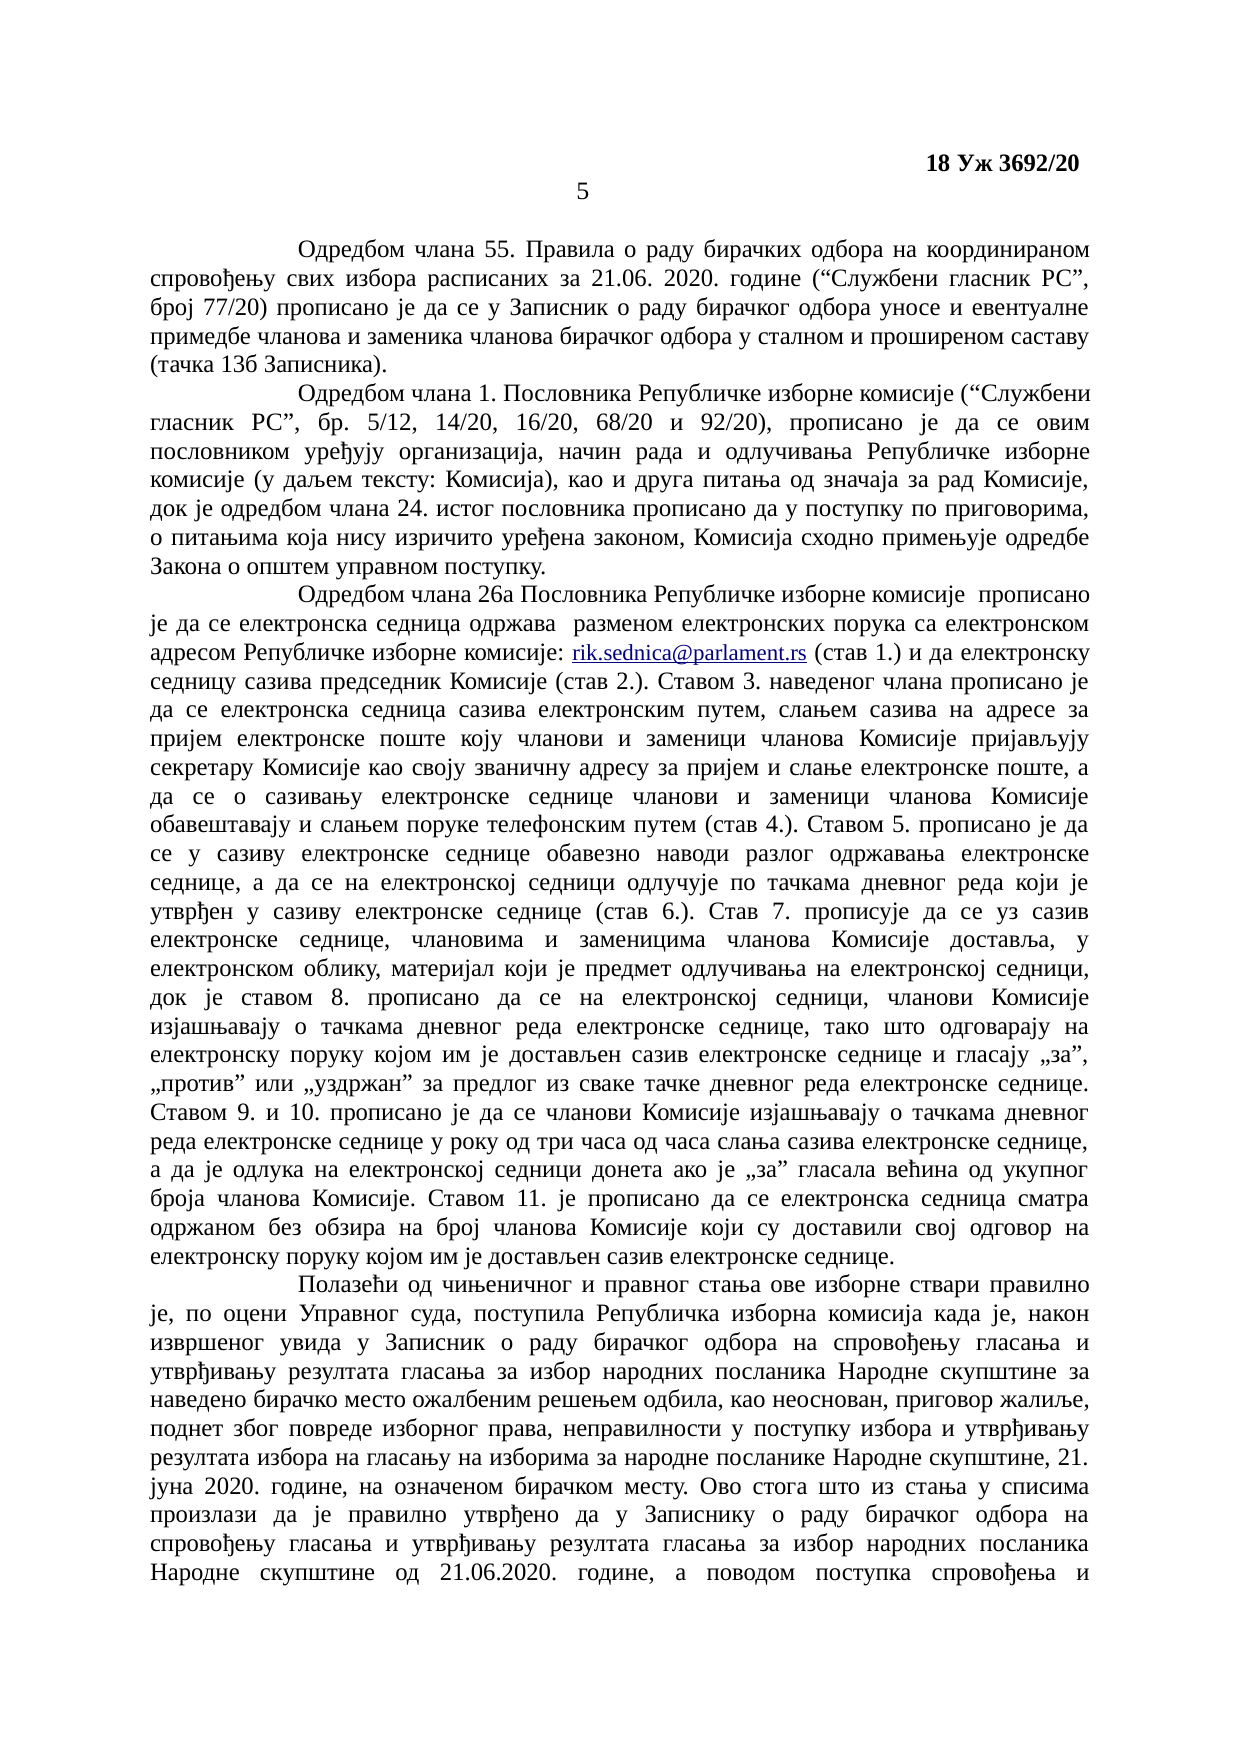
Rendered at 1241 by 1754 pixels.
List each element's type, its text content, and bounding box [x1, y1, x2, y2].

text Одредбом члана 55. Правила о раду бирачких одбора на координираном спровођењу свих избора расписаних за 21.06. 2020. године (“Службени гласник РС”, број 77/20) прописано је да се у Записник о раду бирачког одбора уносе и евентуалне примедбе чланова и заменика чланова бирачког одбора у сталном и проширеном саставу (тачка 13б Записника). [150, 234, 1091, 378]
text Одредбом члана 26а Пословника Републичке изборне комисије прописано је да се електронска седница одржава разменом електронских порука са електронском адресом Републичке изборне комисије: rik.sednica@parlament.rs (став 1.) и да електронску седницу сазива председник Комисије (став 2.). Ставом 3. наведеног члана прописано је да се електронска седница сазива електронским путем, слањем сазива на адресе за пријем електронске поште коју чланови и заменици чланова Комисије пријављују секретару Комисије као своју званичну адресу за пријем и слање електронске поште, а да се о сазивању електронске седнице чланови и заменици чланова Комисије обавештавају и слањем поруке телефонским путем (став 4.). Ставом 5. прописано је да се у сазиву електронске седнице обавезно наводи разлог одржавања електронске седнице, а да се на електронској седници одлучује по тачкама дневног реда који је утврђен у сазиву електронске седнице (став 6.). Став 7. прописује да се уз сазив електронске седнице, члановима и заменицима чланова Комисије доставља, у електронском облику, материјал који је предмет одлучивања на електронској седници, док је ставом 8. прописано да се на електронској седници, чланови Комисије изјашњавају о тачкама дневног реда електронске седнице, тако што одговарају на електронску поруку којом им је достављен сазив електронске седнице и гласају „за”, „против” или „уздржан” за предлог из сваке тачке дневног реда електронске седнице. Ставом 9. и 10. прописано је да се чланови Комисије изјашњавају о тачкама дневног реда електронске седнице у року од три часа од часа слања сазива електронске седнице, а да је одлука на електронској седници донета ако је „за” гласала већина од укупног броја чланова Комисије. Ставом 11. је прописано да се електронска седница сматра одржаном без обзира на број чланова Комисије који су доставили свој одговор на електронску поруку којом им је достављен сазив електронске седнице. [150, 579, 1091, 1269]
text Одредбом члана 1. Пословника Републичке изборне комисије (“Службени гласник РС”, бр. 5/12, 14/20, 16/20, 68/20 и 92/20), прописано је да се овим пословником уређују организација, начин рада и одлучивања Републичке изборне комисије (у даљем тексту: Комисија), као и друга питања од значаја за рад Комисије, док је одредбом члана 24. истог пословника прописано да у поступку по приговорима, о питањима која нису изричито уређена законом, Комисија сходно примењује одредбе Закона о општем управном поступку. [150, 378, 1091, 579]
text Полазећи од чињеничног и правног стања ове изборне ствари правилно је, по оцени Управног суда, поступила Републичка изборна комисија када је, након извршеног увида у Записник о раду бирачког одбора на спровођењу гласања и утврђивању резултата гласања за избор народних посланика Народне скупштине за наведено бирачко место ожалбеним решењем одбила, као неоснован, приговор жалиље, поднет због повреде изборног права, неправилности у поступку избора и утврђивању резултата избора на гласању на изборима за народне посланике Народне скупштине, 21. јуна 2020. године, на означеном бирачком месту. Ово стога што из стања у списима произлази да је правилно утврђено да у Записнику о раду бирачког одбора на спровођењу гласања и утврђивању резултата гласања за избор народних посланика Народне скупштине од 21.06.2020. године, а поводом поступка спровођења и [150, 1269, 1091, 1586]
